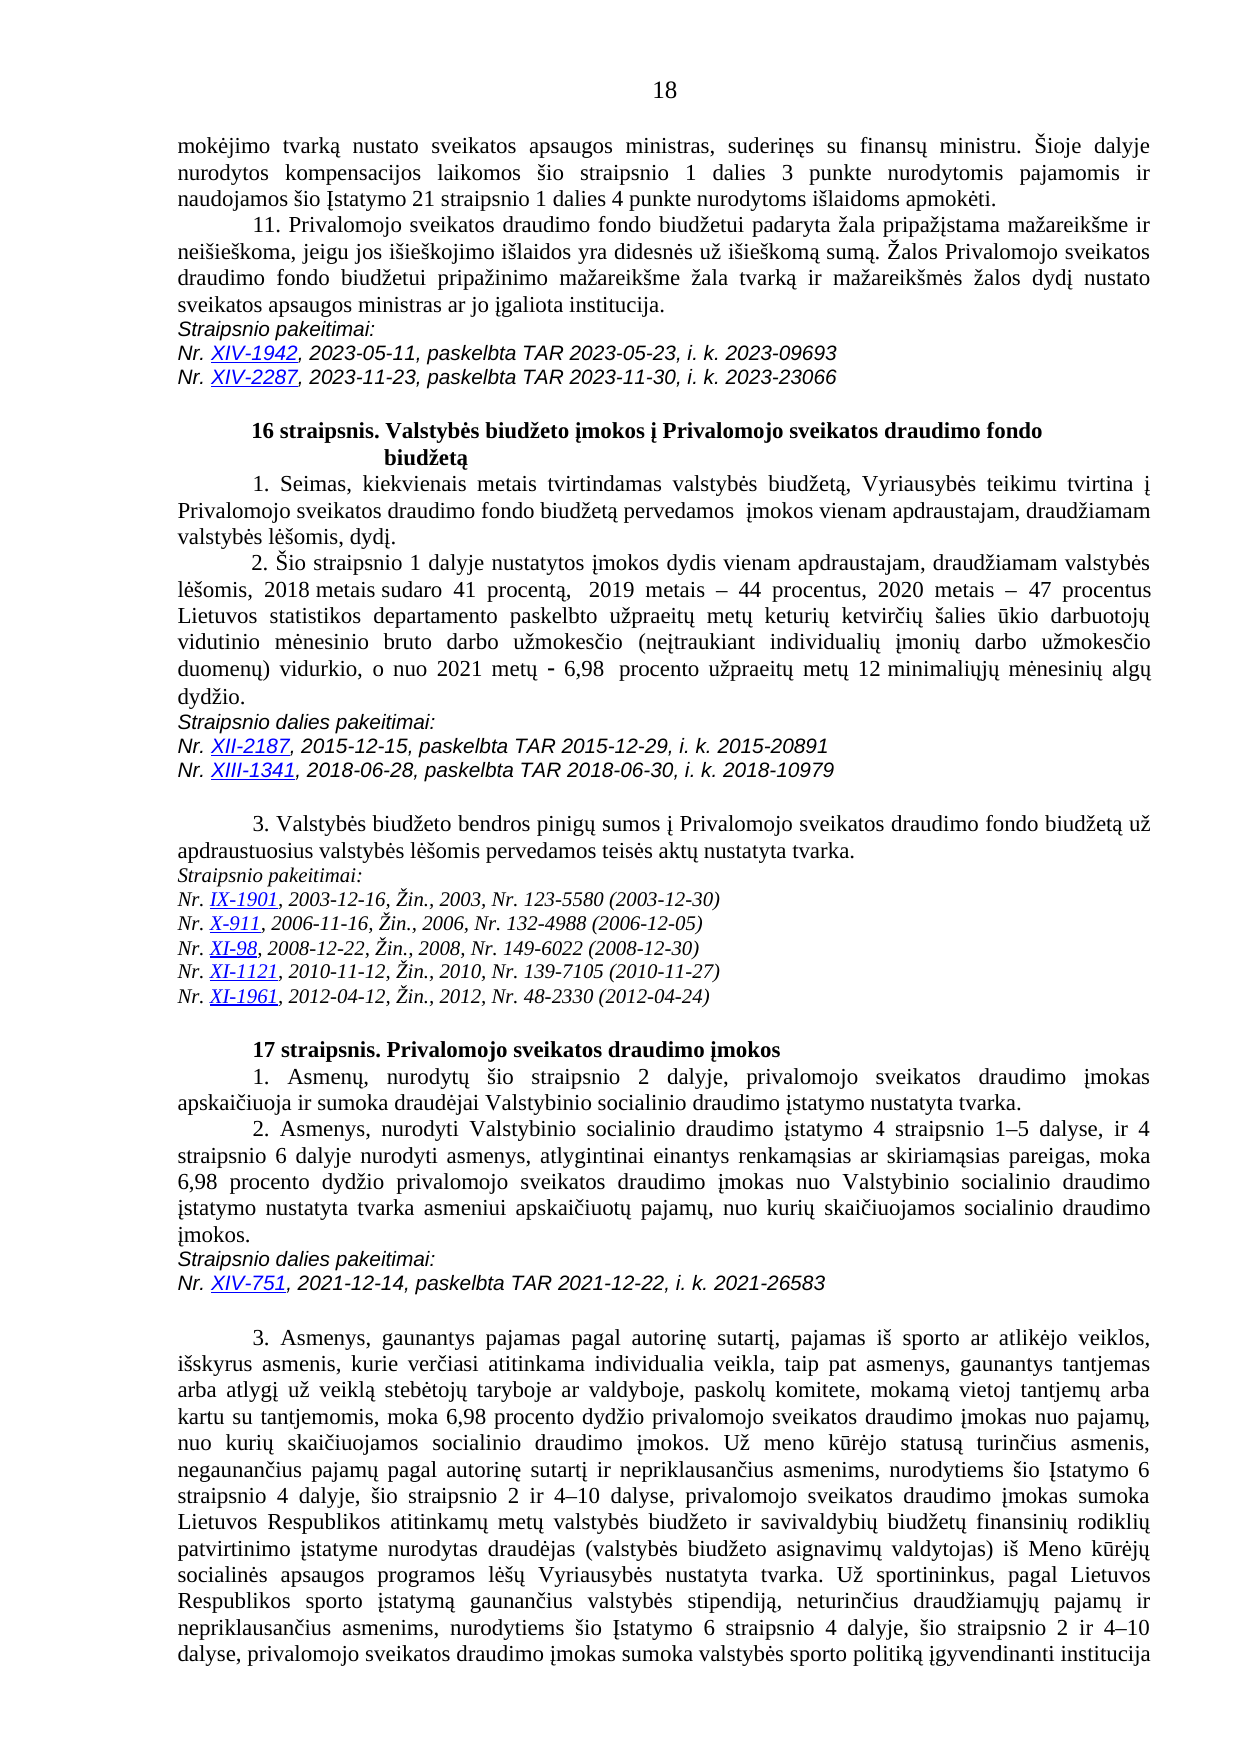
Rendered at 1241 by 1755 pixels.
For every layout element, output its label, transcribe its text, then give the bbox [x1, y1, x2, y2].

text 1. Asmenų, nurodytų šio straipsnio 2 dalyje, privalomojo sveikatos draudimo įmokas apskaičiuoja ir sumoka draudėjai Valstybinio socialinio draudimo įstatymo nustatyta tvarka. [177, 1063, 1152, 1115]
text Straipsnio dalies pakeitimai: [177, 710, 1152, 734]
text Straipsnio pakeitimai: [177, 863, 1152, 887]
text Nr. XII-2187, 2015-12-15, paskelbta TAR 2015-12-29, i. k. 2015-20891 [177, 734, 1152, 758]
text 1. Seimas, kiekvienais metais tvirtindamas valstybės biudžetą, Vyriausybės teikimu tvirtina į Privalomojo sveikatos draudimo fondo biudžetą pervedamos įmokos vienam apdraustajam, draudžiamam valstybės lėšomis, dydį. [177, 470, 1152, 549]
text Straipsnio dalies pakeitimai: [177, 1247, 1152, 1271]
text 3. Valstybės biudžeto bendros pinigų sumos į Privalomojo sveikatos draudimo fondo biudžetą už apdraustuosius valstybės lėšomis pervedamos teisės aktų nustatyta tvarka. [177, 811, 1152, 863]
text mokėjimo tvarką nustato sveikatos apsaugos ministras, suderinęs su finansų ministru. Šioje dalyje nurodytos kompensacijos laikomos šio straipsnio 1 dalies 3 punkte nurodytomis pajamomis ir naudojamos šio Įstatymo 21 straipsnio 1 dalies 4 punkte nurodytoms išlaidoms apmokėti. [177, 132, 1152, 212]
text Nr. XI-1121, 2010-11-12, Žin., 2010, Nr. 139-7105 (2010-11-27) [177, 959, 1152, 983]
text Nr. XIV-751, 2021-12-14, paskelbta TAR 2021-12-22, i. k. 2021-26583 [177, 1271, 1152, 1295]
text Nr. X-911, 2006-11-16, Žin., 2006, Nr. 132-4988 (2006-12-05) [177, 911, 1152, 935]
text 16 straipsnis. Valstybės biudžeto įmokos į Privalomojo sveikatos draudimo fondo [177, 418, 1152, 444]
text Nr. XIII-1341, 2018-06-28, paskelbta TAR 2018-06-30, i. k. 2018-10979 [177, 758, 1152, 782]
text 11. Privalomojo sveikatos draudimo fondo biudžetui padaryta žala pripažįstama mažareikšme ir neišieškoma, jeigu jos išieškojimo išlaidos yra didesnės už išieškomą sumą. Žalos Privalomojo sveikatos draudimo fondo biudžetui pripažinimo mažareikšme žala tvarką ir mažareikšmės žalos dydį nustato sveikatos apsaugos ministras ar jo įgaliota institucija. [177, 212, 1152, 317]
text Straipsnio pakeitimai: [177, 317, 1152, 341]
text 3. Asmenys, gaunantys pajamas pagal autorinę sutartį, pajamas iš sporto ar atlikėjo veiklos, išskyrus asmenis, kurie verčiasi atitinkama individualia veikla, taip pat asmenys, gaunantys tantjemas arba atlygį už veiklą stebėtojų taryboje ar valdyboje, paskolų komitete, mokamą vietoj tantjemų arba kartu su tantjemomis, moka 6,98 procento dydžio privalomojo sveikatos draudimo įmokas nuo pajamų, nuo kurių skaičiuojamos socialinio draudimo įmokos. Už meno kūrėjo statusą turinčius asmenis, negaunančius pajamų pagal autorinę sutartį ir nepriklausančius asmenims, nurodytiems šio Įstatymo 6 straipsnio 4 dalyje, šio straipsnio 2 ir 4–10 dalyse, privalomojo sveikatos draudimo įmokas sumoka Lietuvos Respublikos atitinkamų metų valstybės biudžeto ir savivaldybių biudžetų finansinių rodiklių patvirtinimo įstatyme nurodytas draudėjas (valstybės biudžeto asignavimų valdytojas) iš Meno kūrėjų socialinės apsaugos programos lėšų Vyriausybės nustatyta tvarka. Už sportininkus, pagal Lietuvos Respublikos sporto įstatymą gaunančius valstybės stipendiją, neturinčius draudžiamųjų pajamų ir nepriklausančius asmenims, nurodytiems šio Įstatymo 6 straipsnio 4 dalyje, šio straipsnio 2 ir 4–10 dalyse, privalomojo sveikatos draudimo įmokas sumoka valstybės sporto politiką įgyvendinanti institucija [177, 1324, 1152, 1666]
text Nr. XI-1961, 2012-04-12, Žin., 2012, Nr. 48-2330 (2012-04-24) [177, 983, 1152, 1008]
text 2. Šio straipsnio 1 dalyje nustatytos įmokos dydis vienam apdraustajam, draudžiamam valstybės lėšomis, 2018 metais sudaro 41 procentą, 2019 metais – 44 procentus, 2020 metais – 47 procentus Lietuvos statistikos departamento paskelbto užpraeitų metų keturių ketvirčių šalies ūkio darbuotojų vidutinio mėnesinio bruto darbo užmokesčio (neįtraukiant individualių įmonių darbo užmokesčio duomenų) vidurkio, o nuo 2021 metų  6,98 procento užpraeitų metų 12 minimaliųjų mėnesinių algų dydžio. [177, 549, 1152, 710]
text biudžetą [177, 444, 1152, 470]
text 17 straipsnis. Privalomojo sveikatos draudimo įmokos [177, 1036, 1152, 1063]
text Nr. XIV-1942, 2023-05-11, paskelbta TAR 2023-05-23, i. k. 2023-09693 [177, 341, 1152, 365]
text Nr. XI-98, 2008-12-22, Žin., 2008, Nr. 149-6022 (2008-12-30) [177, 935, 1152, 959]
text Nr. XIV-2287, 2023-11-23, paskelbta TAR 2023-11-30, i. k. 2023-23066 [177, 365, 1152, 389]
text Nr. IX-1901, 2003-12-16, Žin., 2003, Nr. 123-5580 (2003-12-30) [177, 887, 1152, 911]
text 2. Asmenys, nurodyti Valstybinio socialinio draudimo įstatymo 4 straipsnio 1–5 dalyse, ir 4 straipsnio 6 dalyje nurodyti asmenys, atlygintinai einantys renkamąsias ar skiriamąsias pareigas, moka 6,98 procento dydžio privalomojo sveikatos draudimo įmokas nuo Valstybinio socialinio draudimo įstatymo nustatyta tvarka asmeniui apskaičiuotų pajamų, nuo kurių skaičiuojamos socialinio draudimo įmokos. [177, 1115, 1152, 1247]
